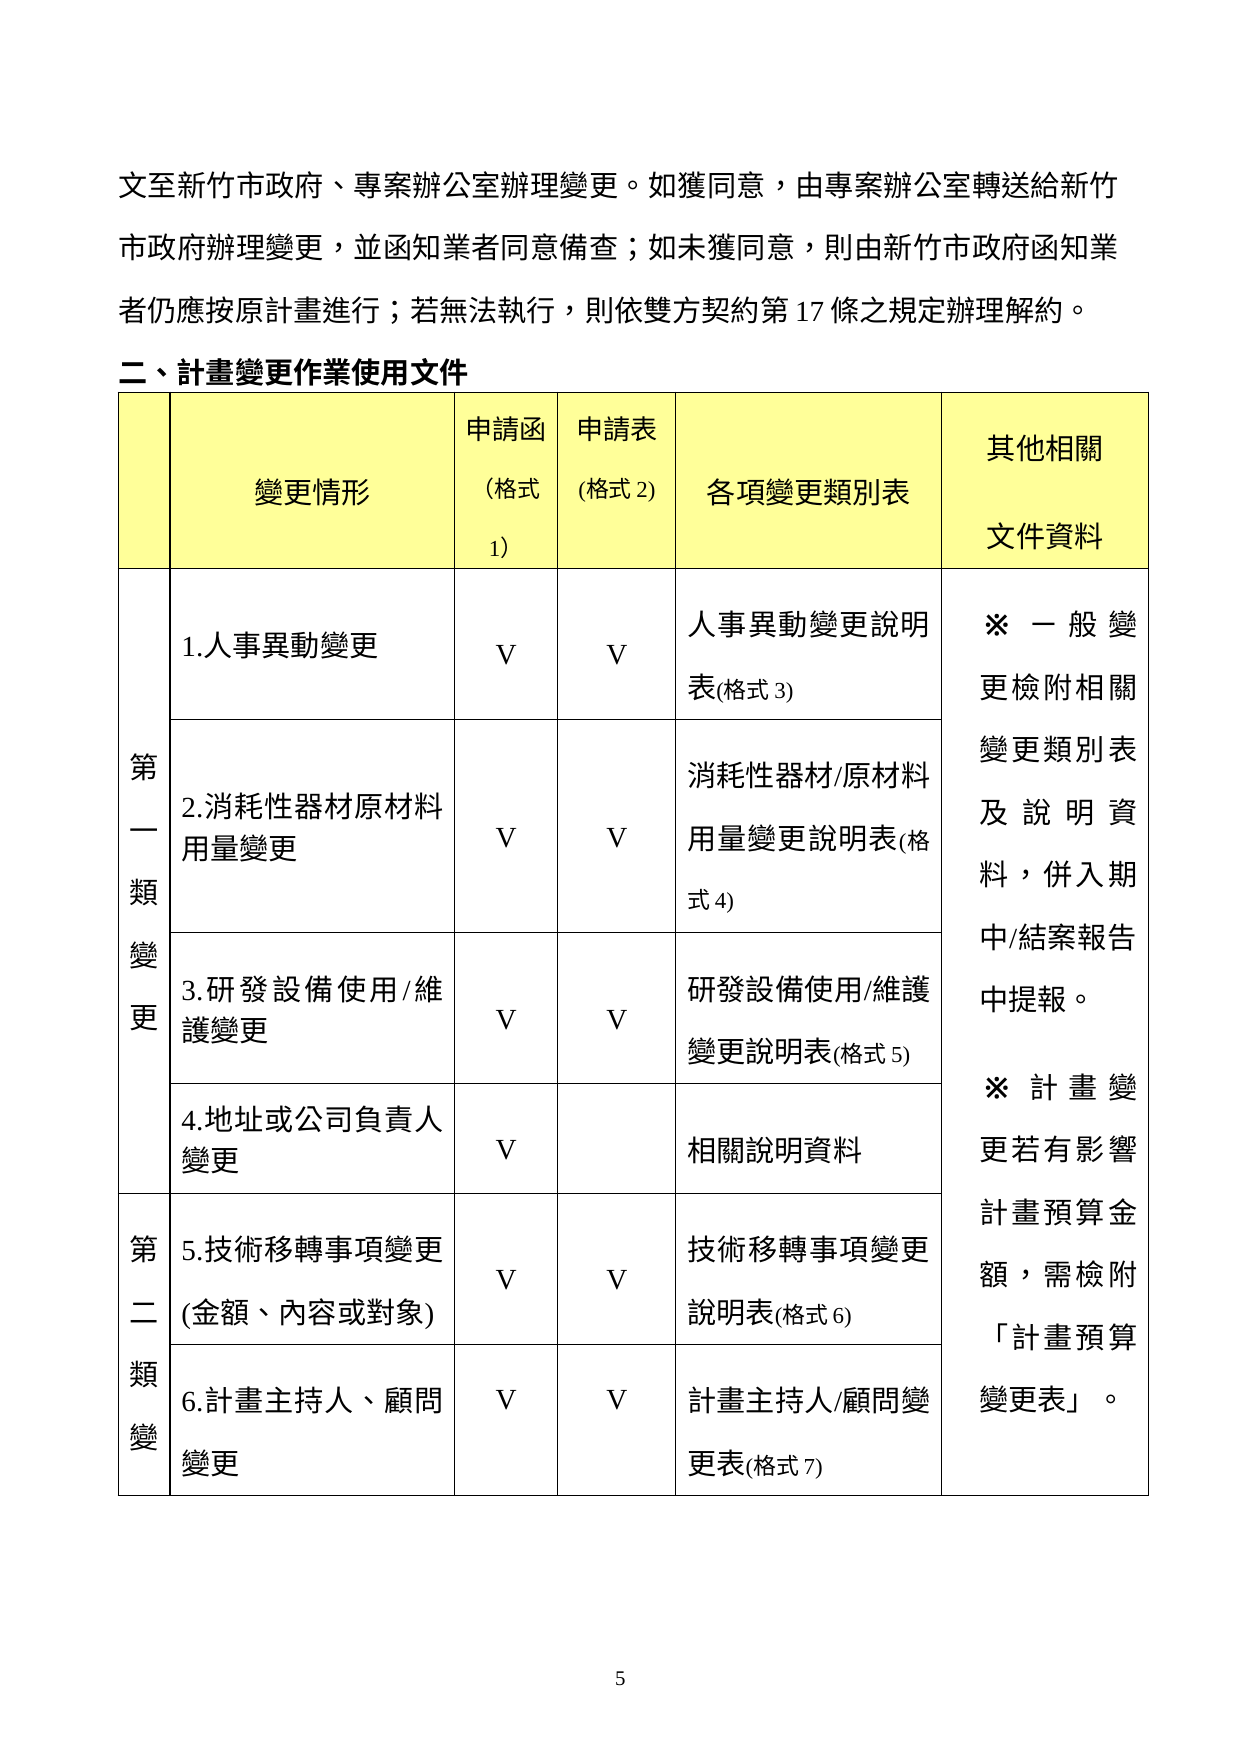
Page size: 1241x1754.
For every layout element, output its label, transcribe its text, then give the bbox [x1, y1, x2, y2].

table_header 申請表 (格式2) [558, 393, 675, 568]
table_cell 1.人事異動變更 [171, 569, 454, 719]
table_header [119, 393, 169, 568]
table_cell 技術移轉事項變更說明表(格式6) [676, 1194, 941, 1344]
table_cell V [455, 569, 557, 719]
table_cell 3.研發設備使用/維護變更 [171, 933, 454, 1083]
table_cell 第一類變更 [119, 569, 169, 1193]
table_cell V [558, 1194, 675, 1344]
table_cell 5.技術移轉事項變更(金額、內容或對象) [171, 1194, 454, 1344]
table_cell 研發設備使用/維護變更說明表(格式5) [676, 933, 941, 1083]
table_cell V [558, 720, 675, 932]
table_cell V [558, 933, 675, 1083]
table_cell V [558, 569, 675, 719]
table_cell 相關說明資料 [676, 1084, 941, 1193]
table_cell 2.消耗性器材原材料用量變更 [171, 720, 454, 932]
table_cell 人事異動變更說明表(格式3) [676, 569, 941, 719]
table_header 變更情形 [171, 393, 454, 568]
table_header 其他相關 文件資料 [942, 393, 1148, 568]
table_cell ㄧ般變更檢附相關變更類別表及說明資料，併入期中/結案報告中提報。 計畫變更若有影響計畫預算金額，需檢附「計畫預算變更表」。 請依變更項目性質提出必要相關資料，補充說明變更之必要性。 [942, 569, 1148, 1495]
text 文至新竹市政府、專案辦公室辦理變更。如獲同意，由專案辦公室轉送給新竹市政府辦理變更，並函知業者同意備查；如未獲同意，則由新竹市政府函知業者仍應按原計畫進行；若無法執行，則依雙方契約第17條之規定辦理解約。 [118, 142, 1122, 329]
table_cell V [455, 720, 557, 932]
table_header 申請函（格式1） [455, 393, 557, 568]
text 二、計畫變更作業使用文件 [118, 329, 1122, 392]
table_cell V [455, 1084, 557, 1193]
table_cell V [455, 933, 557, 1083]
table_cell [558, 1084, 675, 1193]
table_cell 6.計畫主持人、顧問變更 [171, 1345, 454, 1495]
table_cell V [455, 1345, 557, 1495]
table_header 各項變更類別表 [676, 393, 941, 568]
table_cell 4.地址或公司負責人變更 [171, 1084, 454, 1193]
table_cell 第二類變 [119, 1194, 169, 1495]
table_cell 計畫主持人/顧問變更表(格式7) [676, 1345, 941, 1495]
table_cell V [455, 1194, 557, 1344]
table_cell V [558, 1345, 675, 1495]
table_cell 消耗性器材/原材料用量變更說明表(格式4) [676, 720, 941, 932]
